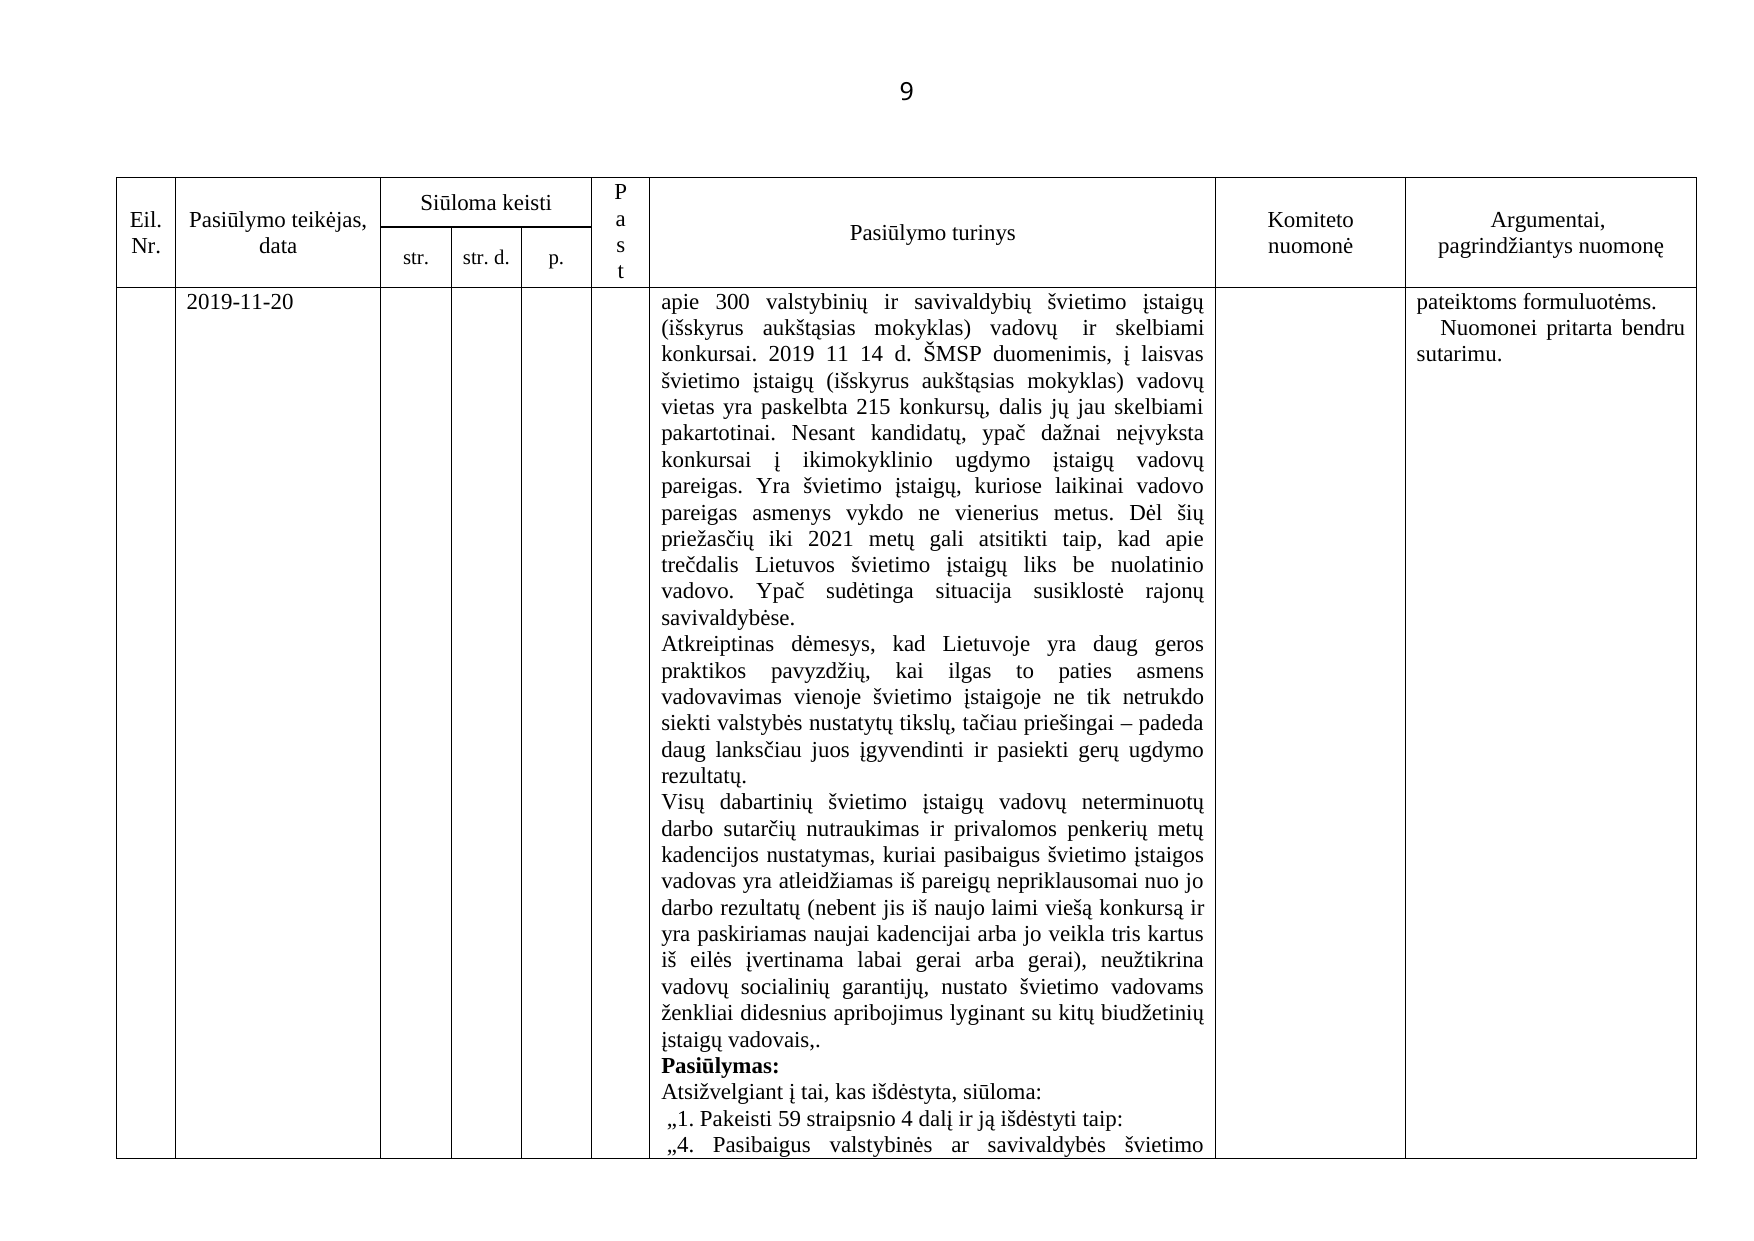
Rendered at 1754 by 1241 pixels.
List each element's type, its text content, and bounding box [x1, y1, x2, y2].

table_cell [381, 288, 451, 1157]
table_cell 2019-11-20 [176, 288, 380, 1157]
table_cell Argumentai: Nuo įstatymo įsigaliojimo pradžios iš darbo buvo atleista apie 300 vadovų. Švietimo, mokslo ir sporto ministerijos duomenimis, 2019 m. gruodžio 31 d. bus atleidžiama dar apie 300 valstybinių ir savivaldybių švietimo įstaigų (išskyrus aukštąsias mokyklas) vadovų ir skelbiami konkursai. 2019 11 14 d. ŠMSP duomenimis, į laisvas švietimo įstaigų (išskyrus aukštąsias mokyklas) vadovų vietas yra paskelbta 215 konkursų, dalis jų jau skelbiami pakartotinai. Nesant kandidatų, ypač dažnai neįvyksta konkursai į ikimokyklinio ugdymo įstaigų vadovų pareigas. Yra švietimo įstaigų, kuriose laikinai vadovo pareigas asmenys vykdo ne vienerius metus. Dėl šių priežasčių iki 2021 metų gali atsitikti taip, kad apie trečdalis Lietuvos švietimo įstaigų liks be nuolatinio vadovo. Ypač sudėtinga situacija susiklostė rajonų savivaldybėse. Atkreiptinas dėmesys, kad Lietuvoje yra daug geros praktikos pavyzdžių, kai ilgas to paties asmens vadovavimas vienoje švietimo įstaigoje ne tik netrukdo siekti valstybės nustatytų tikslų, tačiau priešingai – padeda daug lanksčiau juos įgyvendinti ir pasiekti gerų ugdymo rezultatų. Visų dabartinių švietimo įstaigų vadovų neterminuotų darbo sutarčių nutraukimas ir privalomos penkerių metų kadencijos nustatymas, kuriai pasibaigus švietimo įstaigos vadovas yra atleidžiamas iš pareigų nepriklausomai nuo jo darbo rezultatų (nebent jis iš naujo laimi viešą konkursą ir yra paskiriamas naujai kadencijai arba jo veikla tris kartus iš eilės įvertinama labai gerai arba gerai), neužtikrina vadovų socialinių garantijų, nustato švietimo vadovams ženkliai didesnius apribojimus lyginant su kitų biudžetinių įstaigų vadovais,. Pasiūlymas: Atsižvelgiant į tai, kas išdėstyta, siūloma: „1. Pakeisti 59 straipsnio 4 dalį ir ją išdėstyti taip: „4. Pasibaigus valstybinės ar savivaldybės švietimo įstaigos (išskyrus aukštąsias mokyklas) vadovo pirmajai penkerių metų kadencijai, darbo sutartis pratęsiama be konkurso antrajai penkerių metų kadencijai jei jo metinė veikla kiekvienais metais buvo vertinama labai gerai arba gerai savininko teises ir pareigas įgyvendinanti institucija (dalyvių susirinkimas) ar jos (jo) įgaliotas asmuo, vadovui sutinkant gali priimti sprendimą skirti švietimo vadovą kitai penkerių metų kadencijai be konkurso, jei jo metinė veikla kiekvienais metais buvo vertinama labai gerai arba gerai. Skiriamų kadencijų skaičius neribojamas. Pasibaigus antrajai penkerių metų valstybinės ir savivaldybės švietimo įstaigos (išskyrus aukštąsias mokyklas) vadovo kadencijai, jis iš pareigų atleidžiamas. Švietimo įstaigos vadovas pasibaigus kadencijai iš pareigų neatleidžiamas, jei jis laimi viešą konkursą švietimo įstaigos vadovo pareigoms eiti ir skiriamas į švietimo įstaigos vadovo pareigas naujai pirmajai kadencijai. Švietimo įstaigos vadovas pasibaigus kadencijai iš pareigų atleidžiamas, tik kai yra įvykęs viešas konkursas švietimo įstaigos vadovo pareigoms, o savininko teises ir pareigas įgyvendinanti institucija (dalyvių susirinkimas) ar jos (jo) įgaliotas asmuo yra paskyręs švietimo įstaigos vadovą. Valstybinės ar savivaldybės švietimo įstaigos (išskyrus aukštąsias mokyklas) vadovas, baigęs bet kurią penkerių metų kadenciją, visais atvejais turi teisę dalyvauti tos pačios švietimo įstaigos viešame konkurse vadovo pareigoms eiti. Švietimo įstaigos vadovas (išskyrus aukštąsias mokyklas), kuris užima pareigas iki šio įstatymo įsigaliojimo, iš pareigų atleidžiamas tik kai yra įvykęs viešas konkursas švietimo įstaigos vadovo pareigoms, o savininko teises ir pareigas įgyvendinanti institucija (dalyvių susirinkimas) ar jos (jo) įgaliotas asmuo yra paskyręs švietimo įstaigos vadovą.“ [650, 288, 1215, 1157]
table_cell str. [381, 228, 451, 287]
table_cell [117, 288, 175, 1157]
table_cell [592, 288, 649, 1157]
table_header Pastabos [592, 178, 649, 287]
table_header Pasiūlymo turinys [650, 178, 1215, 287]
table_header Komiteto nuomonė [1216, 178, 1405, 287]
table_cell [452, 288, 521, 1157]
table_header Argumentai, pagrindžiantys nuomonę [1406, 178, 1696, 287]
table_header Eil. Nr. [117, 178, 175, 287]
table_cell [1216, 288, 1405, 1157]
table_cell p. [522, 228, 591, 287]
table_cell pateiktoms formuluotėms. Nuomonei pritarta bendru sutarimu. [1406, 288, 1696, 1157]
table_cell [522, 288, 591, 1157]
table_header Pasiūlymo teikėjas, data [176, 178, 380, 287]
table_cell str. d. [452, 228, 521, 287]
table_header Siūloma keisti [381, 178, 591, 226]
